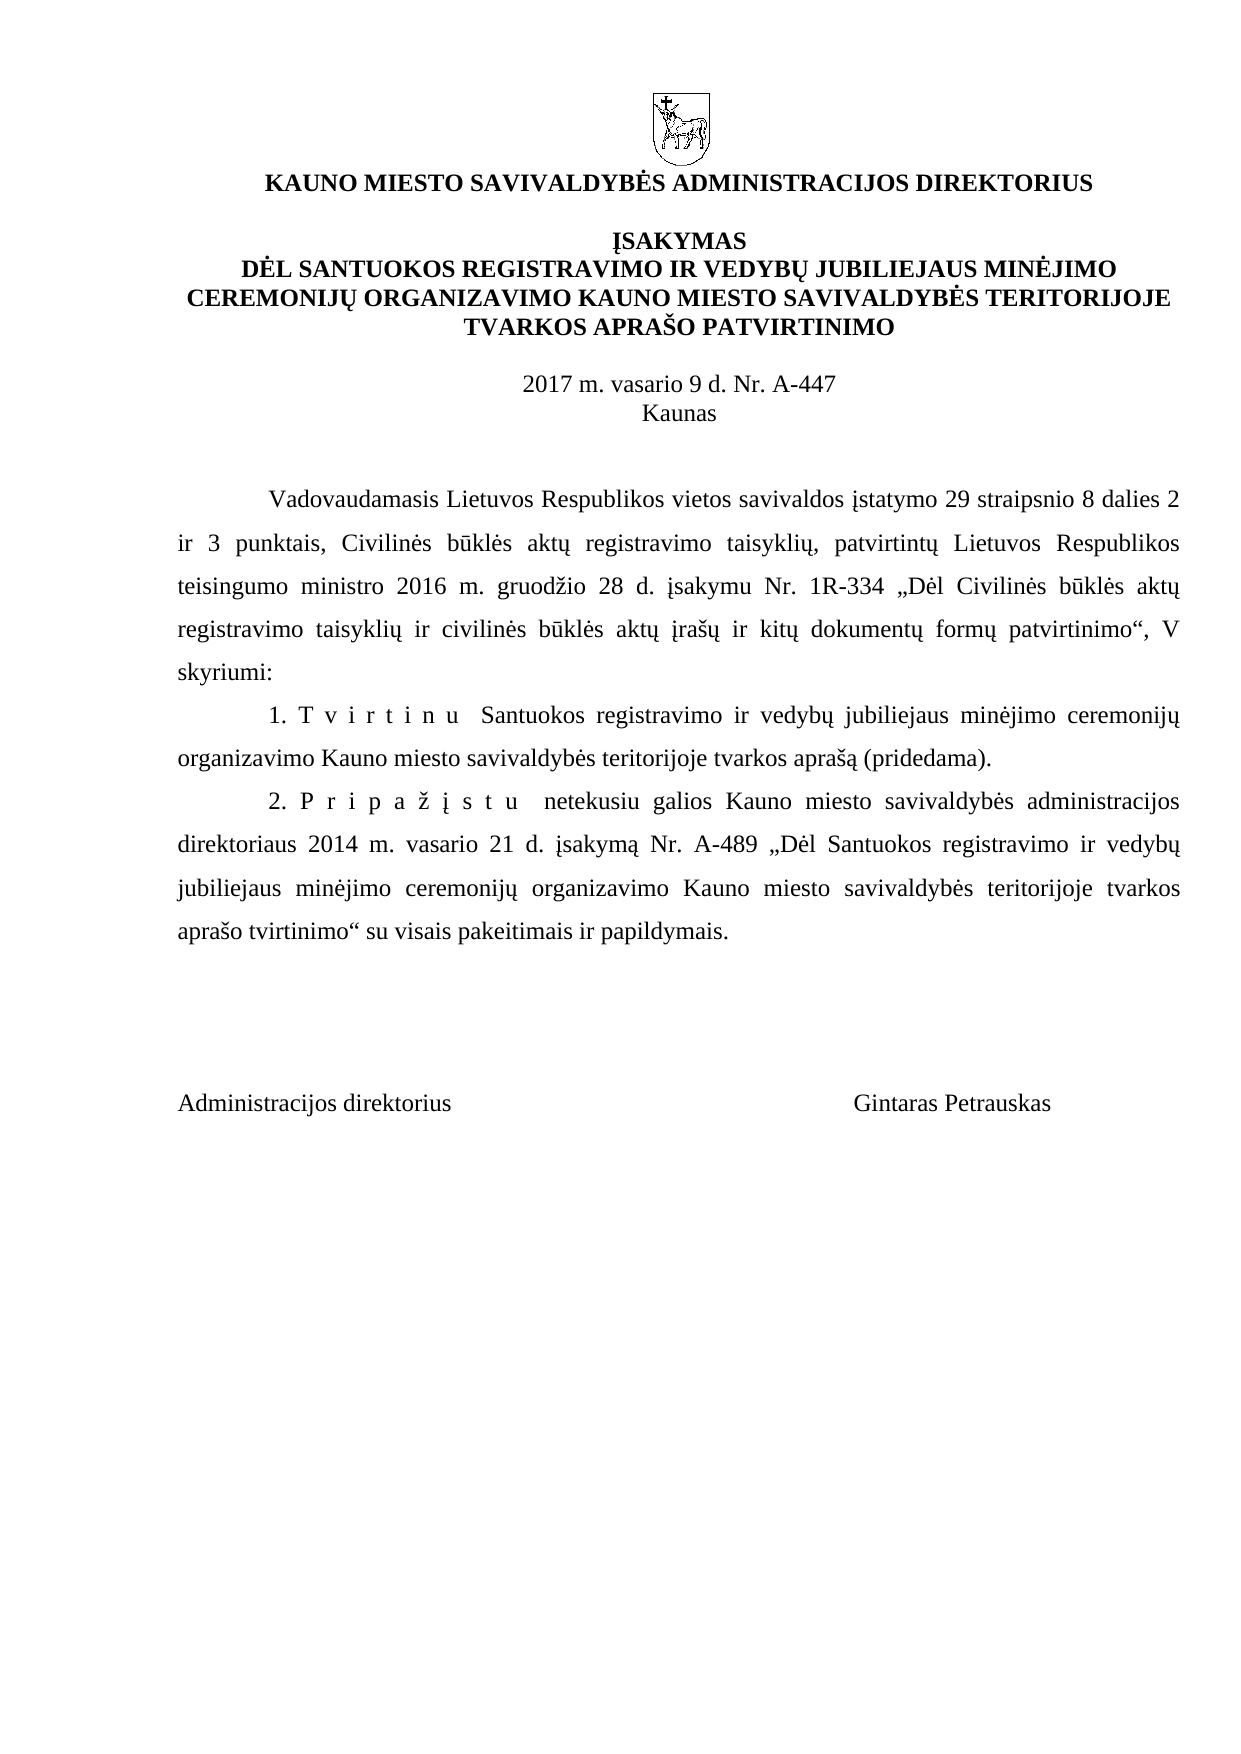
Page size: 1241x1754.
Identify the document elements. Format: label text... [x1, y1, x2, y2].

text KAUNO MIESTO SAVIVALDYBĖS ADMINISTRACIJOS DIREKTORIUS [177, 168, 1181, 197]
text 1. T v i r t i n u Santuokos registravimo ir vedybų jubiliejaus minėjimo ceremonijų organizavimo Kauno miesto savivaldybės teritorijoje tvarkos aprašą (pridedama). [177, 700, 1181, 772]
text 2017 m. vasario 9 d. Nr. A-447 [177, 369, 1181, 398]
text DĖL SANTUOKOS REGISTRAVIMO IR VEDYBŲ JUBILIEJAUS MINĖJIMO CEREMONIJŲ ORGANIZAVIMO KAUNO MIESTO SAVIVALDYBĖS TERITORIJOJE TVARKOS APRAŠO PATVIRTINIMO [177, 254, 1181, 341]
text Administracijos direktorius Gintaras Petrauskas [177, 1088, 1181, 1117]
text ĮSAKYMAS [177, 226, 1181, 254]
text Kaunas [177, 398, 1181, 427]
text 2. P r i p a ž į s t u netekusiu galios Kauno miesto savivaldybės administracijos direktoriaus 2014 m. vasario 21 d. įsakymą Nr. A-489 „Dėl Santuokos registravimo ir vedybų jubiliejaus minėjimo ceremonijų organizavimo Kauno miesto savivaldybės teritorijoje tvarkos aprašo tvirtinimo“ su visais pakeitimais ir papildymais. [177, 786, 1181, 944]
text Vadovaudamasis Lietuvos Respublikos vietos savivaldos įstatymo 29 straipsnio 8 dalies 2 ir 3 punktais, Civilinės būklės aktų registravimo taisyklių, patvirtintų Lietuvos Respublikos teisingumo ministro 2016 m. gruodžio 28 d. įsakymu Nr. 1R-334 „Dėl Civilinės būklės aktų registravimo taisyklių ir civilinės būklės aktų įrašų ir kitų dokumentų formų patvirtinimo“, V skyriumi: [177, 484, 1181, 686]
